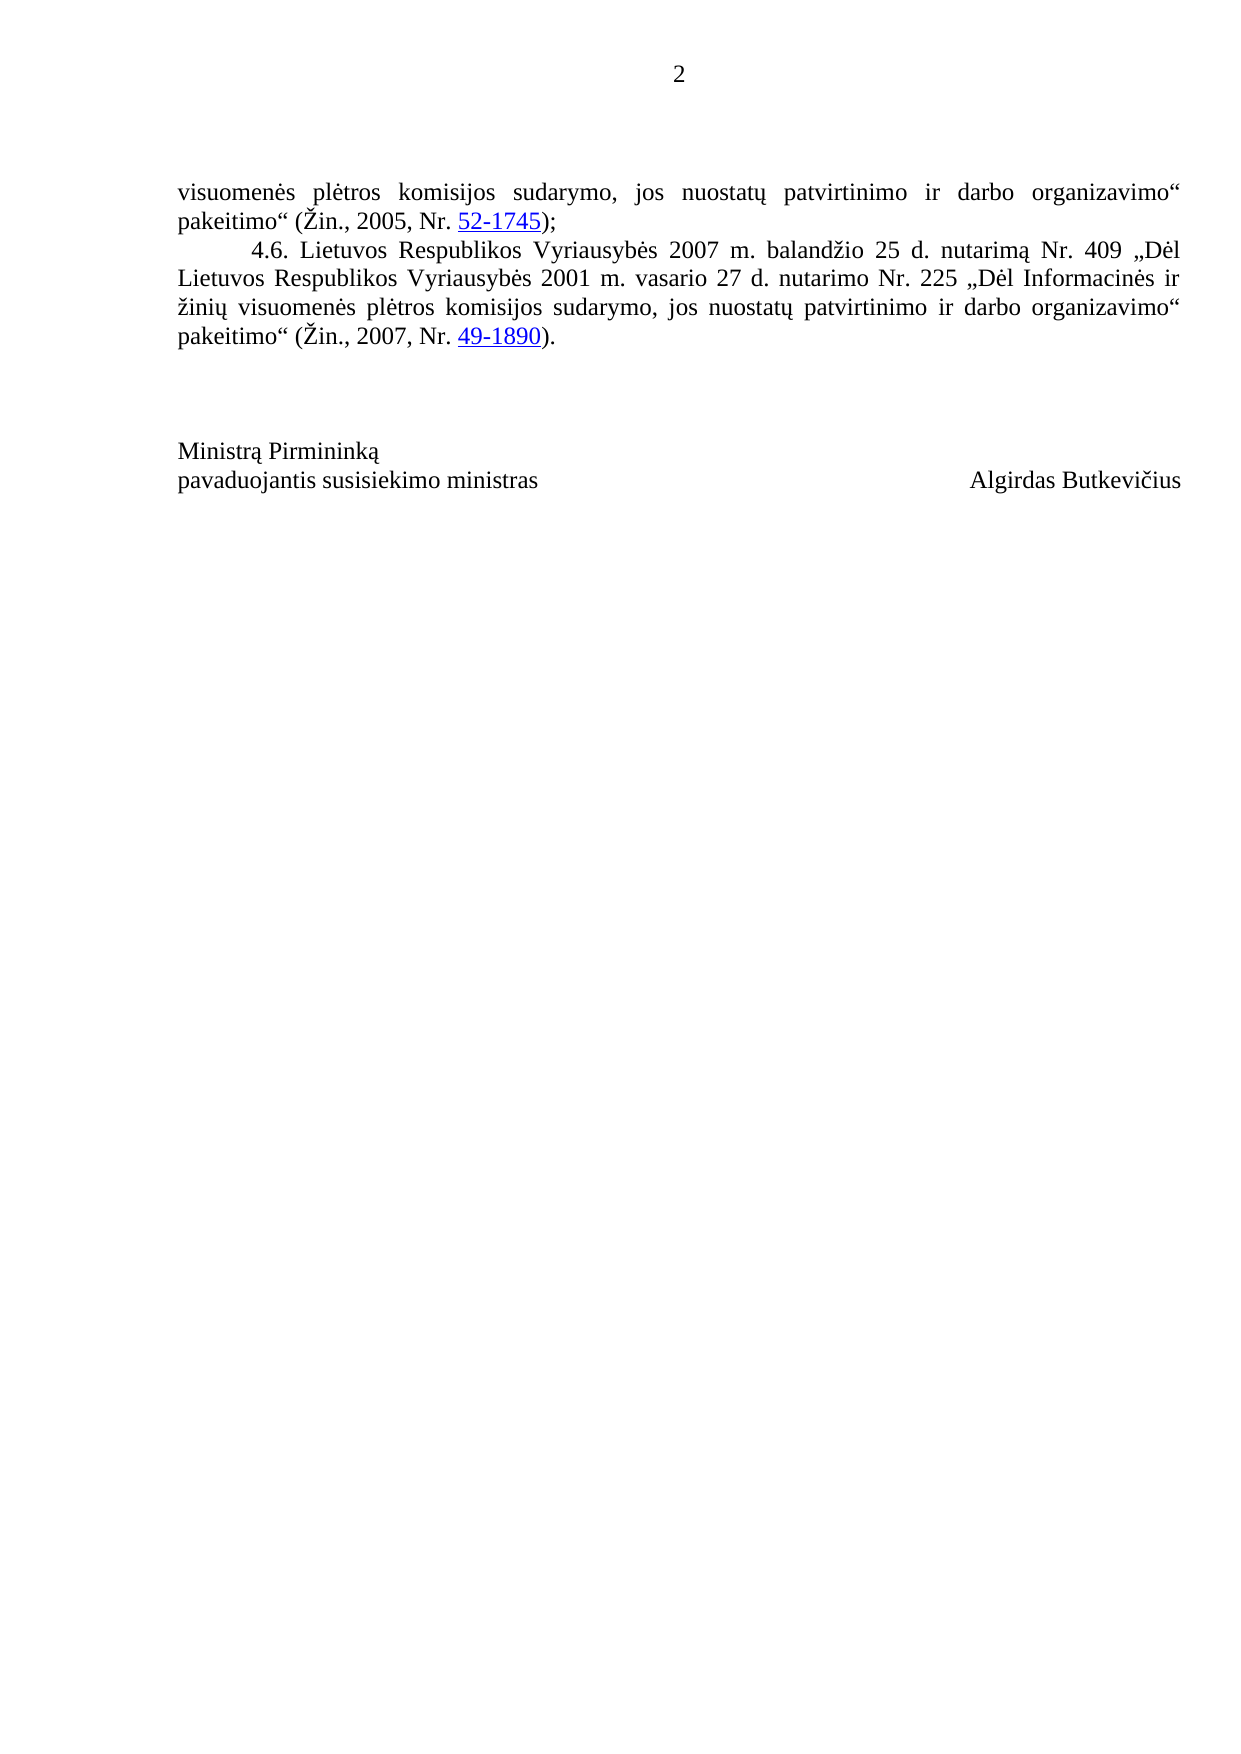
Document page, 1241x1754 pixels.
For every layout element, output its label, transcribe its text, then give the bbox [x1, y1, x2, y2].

text pavaduojantis susisiekimo ministras Algirdas Butkevičius [177, 465, 1181, 493]
text Ministrą Pirmininką [177, 436, 1181, 465]
text 4.6. Lietuvos Respublikos Vyriausybės 2007 m. balandžio 25 d. nutarimą Nr. 409 „Dėl Lietuvos Respublikos Vyriausybės 2001 m. vasario 27 d. nutarimo Nr. 225 „Dėl Informacinės ir žinių visuomenės plėtros komisijos sudarymo, jos nuostatų patvirtinimo ir darbo organizavimo“ pakeitimo“ (Žin., 2007, Nr. 49-1890). [177, 235, 1181, 350]
text visuomenės plėtros komisijos sudarymo, jos nuostatų patvirtinimo ir darbo organizavimo“ pakeitimo“ (Žin., 2005, Nr. 52-1745); [177, 177, 1181, 235]
